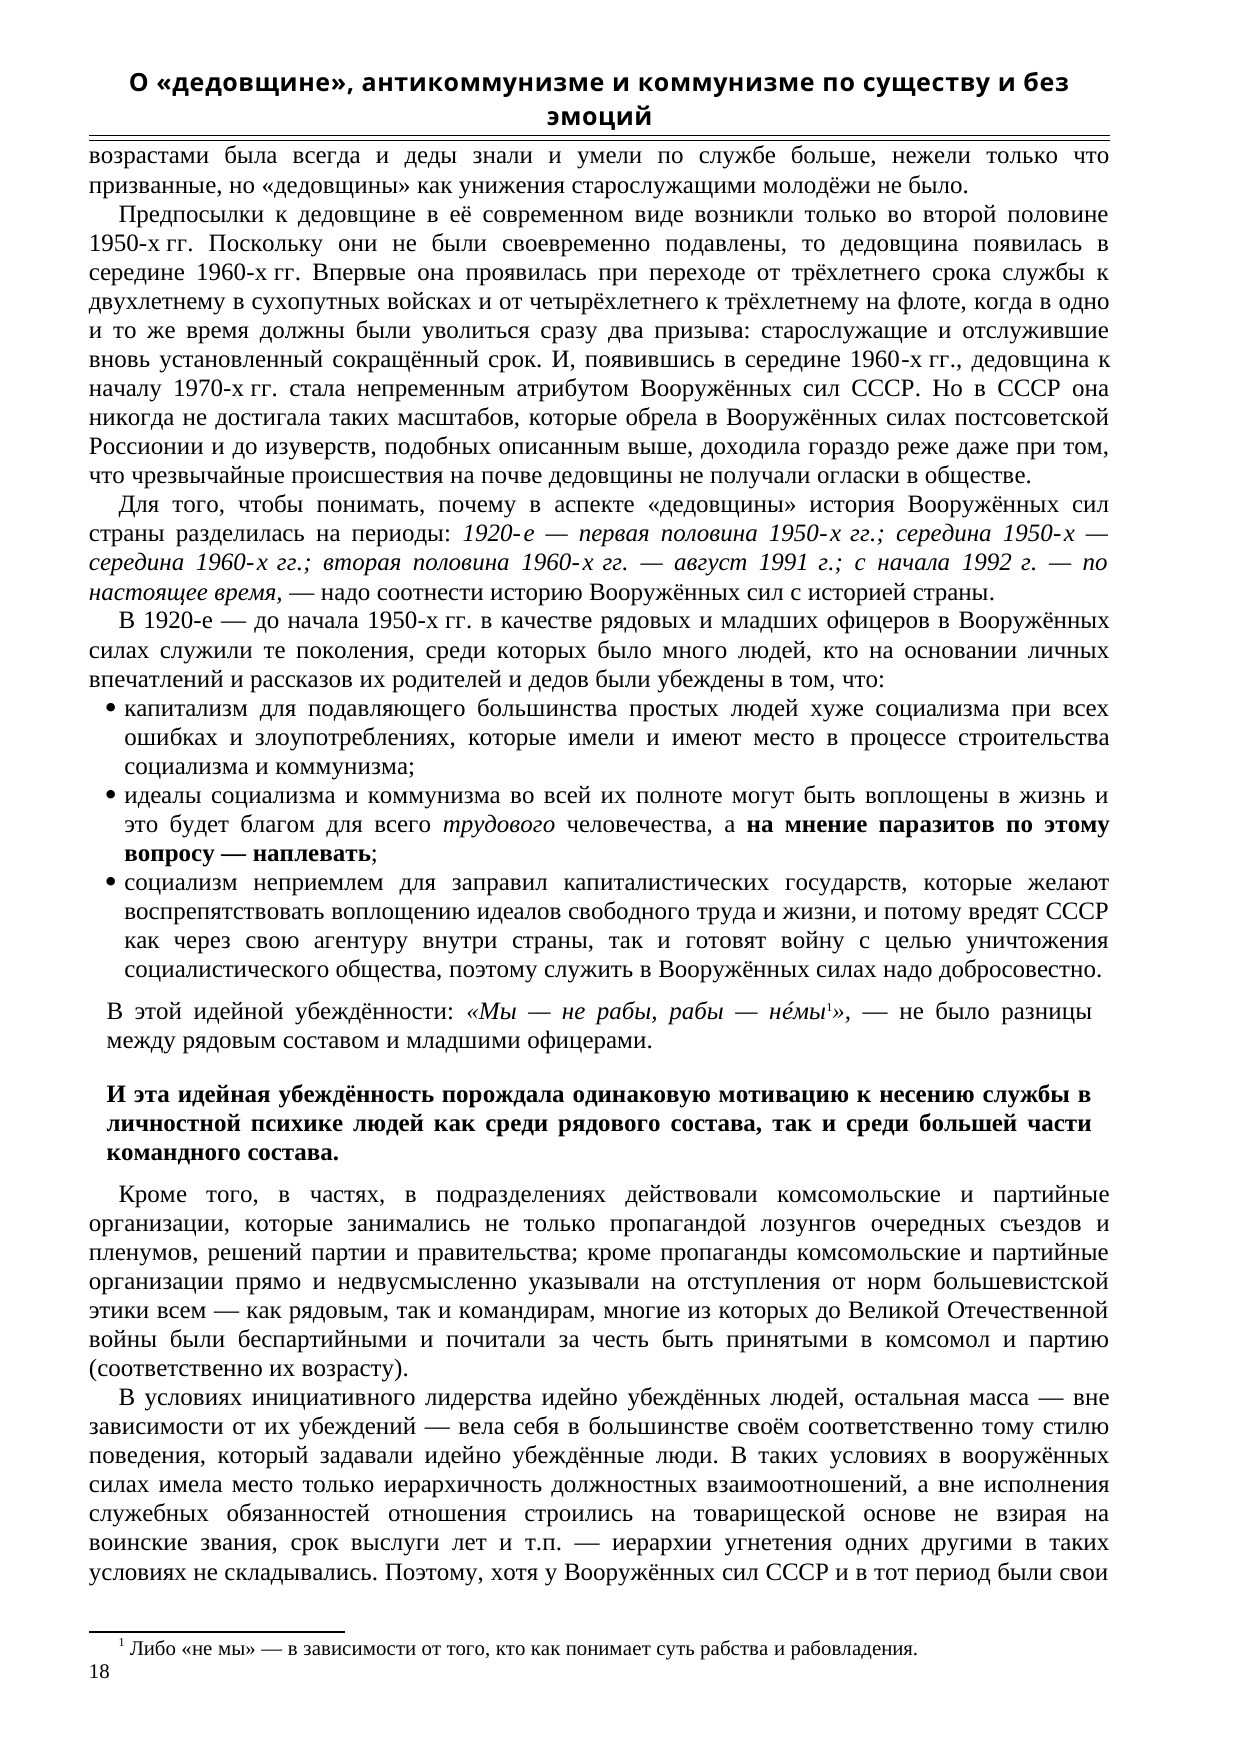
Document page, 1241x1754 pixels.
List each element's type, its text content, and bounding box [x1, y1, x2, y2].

text И эта идейная убеждённость порождала одинаковую мотивацию к несению службы в личностной психике людей как среди рядового состава, так и среди большей части командного состава. [106, 1079, 1093, 1166]
text Для того, чтобы понимать, почему в аспекте «дедовщины» история Вооружённых сил страны разделилась на периоды: 1920‑е — первая половина 1950‑х гг.; середина 1950‑х — середина 1960‑х гг.; вторая половина 1960‑х гг. — август 1991 г.; с начала 1992 г. — по настоящее время, — надо соотнести историю Вооружённых сил с историей страны. [89, 489, 1110, 605]
list социализм неприемлем для заправил капиталистических государств, которые желают воспрепятствовать воплощению идеалов свободного труда и жизни, и потому вредят СССР как через свою агентуру внутри страны, так и готовят войну с целью уничтожения социалистического общества, поэтому служить в Вооружённых силах надо добросовестно. [106, 867, 1110, 983]
text Предпосылки к дедовщине в её современном виде возникли только во второй половине 1950‑х гг. Поскольку они не были своевременно подавлены, то дедовщина появилась в середине 1960‑х гг. Впервые она проявилась при переходе от трёхлетнего срока службы к двухлетнему в сухопутных войсках и от четырёхлетнего к трёхлетнему на флоте, когда в одно и то же время должны были уволиться сразу два призыва: старослужащие и отслужившие вновь установленный сокращённый срок. И, появившись в середине 1960‑х гг., дедовщина к началу 1970‑х гг. стала непременным атрибутом Вооружённых сил СССР. Но в СССР она никогда не достигала таких масштабов, которые обрела в Вооружённых силах постсоветской Россионии и до изуверств, подобных описанным выше, доходила гораздо реже даже при том, что чрезвычайные происшествия на почве дедовщины не получали огласки в обществе. [89, 198, 1110, 489]
list капитализм для подавляющего большинства простых людей хуже социализма при всех ошибках и злоупотреблениях, которые имели и имеют место в процессе строительства социализма и коммунизма; [106, 693, 1110, 780]
list идеалы социализма и коммунизма во всей их полноте могут быть воплощены в жизнь и это будет благом для всего трудового человечества, а на мнение паразитов по этому вопросу — наплевать; [106, 780, 1110, 867]
text возрастами была всегда и деды знали и умели по службе больше, нежели только что призванные, но «де­довщины» как унижения старослужащими молодёжи не было. [89, 141, 1110, 198]
text В 1920‑е — до начала 1950‑х гг. в качестве рядовых и младших офицеров в Вооружённых силах служили те поколения, среди которых было много людей, кто на основании личных впечатлений и рассказов их родителей и дедов были убеждены в том, что: [89, 605, 1110, 693]
text В этой идейной убеждённости: «Мы — не рабы, рабы — нéмы», — не было разницы между рядовым составом и младшими офицерами. [106, 996, 1093, 1054]
text Кроме того, в частях, в подразделениях действовали комсомольские и партийные организации, которые занимались не только пропагандой лозунгов очередных съездов и пленумов, решений партии и правительства; кроме пропаганды комсомольские и партийные организации прямо и недвусмысленно указывали на отступления от норм большевистской этики всем — как рядовым, так и командирам, многие из которых до Великой Отечественной войны были беспартийными и почитали за честь быть принятыми в комсомол и партию (соответственно их возрасту). [89, 1178, 1110, 1382]
text В условиях инициативного лидерства идейно убеждённых людей, остальная масса — вне зависимости от их убеждений — вела себя в большинстве своём соответственно тому стилю поведения, который задавали идейно убеждённые люди. В таких условиях в вооружённых силах имела место только иерархичность должностных взаимоотношений, а вне исполнения служебных обязанностей отношения строились на товарищеской основе не взирая на воинские звания, срок выслуги лет и т.п. — иерархии угнетения одних другими в таких условиях не складывались. Поэтому, хотя у Вооружённых сил СССР и в тот период были свои проблемы, но дедовщине в них при таком отношении людей друг к другу места не было. [89, 1382, 1110, 1585]
text Либо «не мы» — в зависимости от того, кто как понимает суть рабства и рабовладения. [89, 1638, 1110, 1659]
